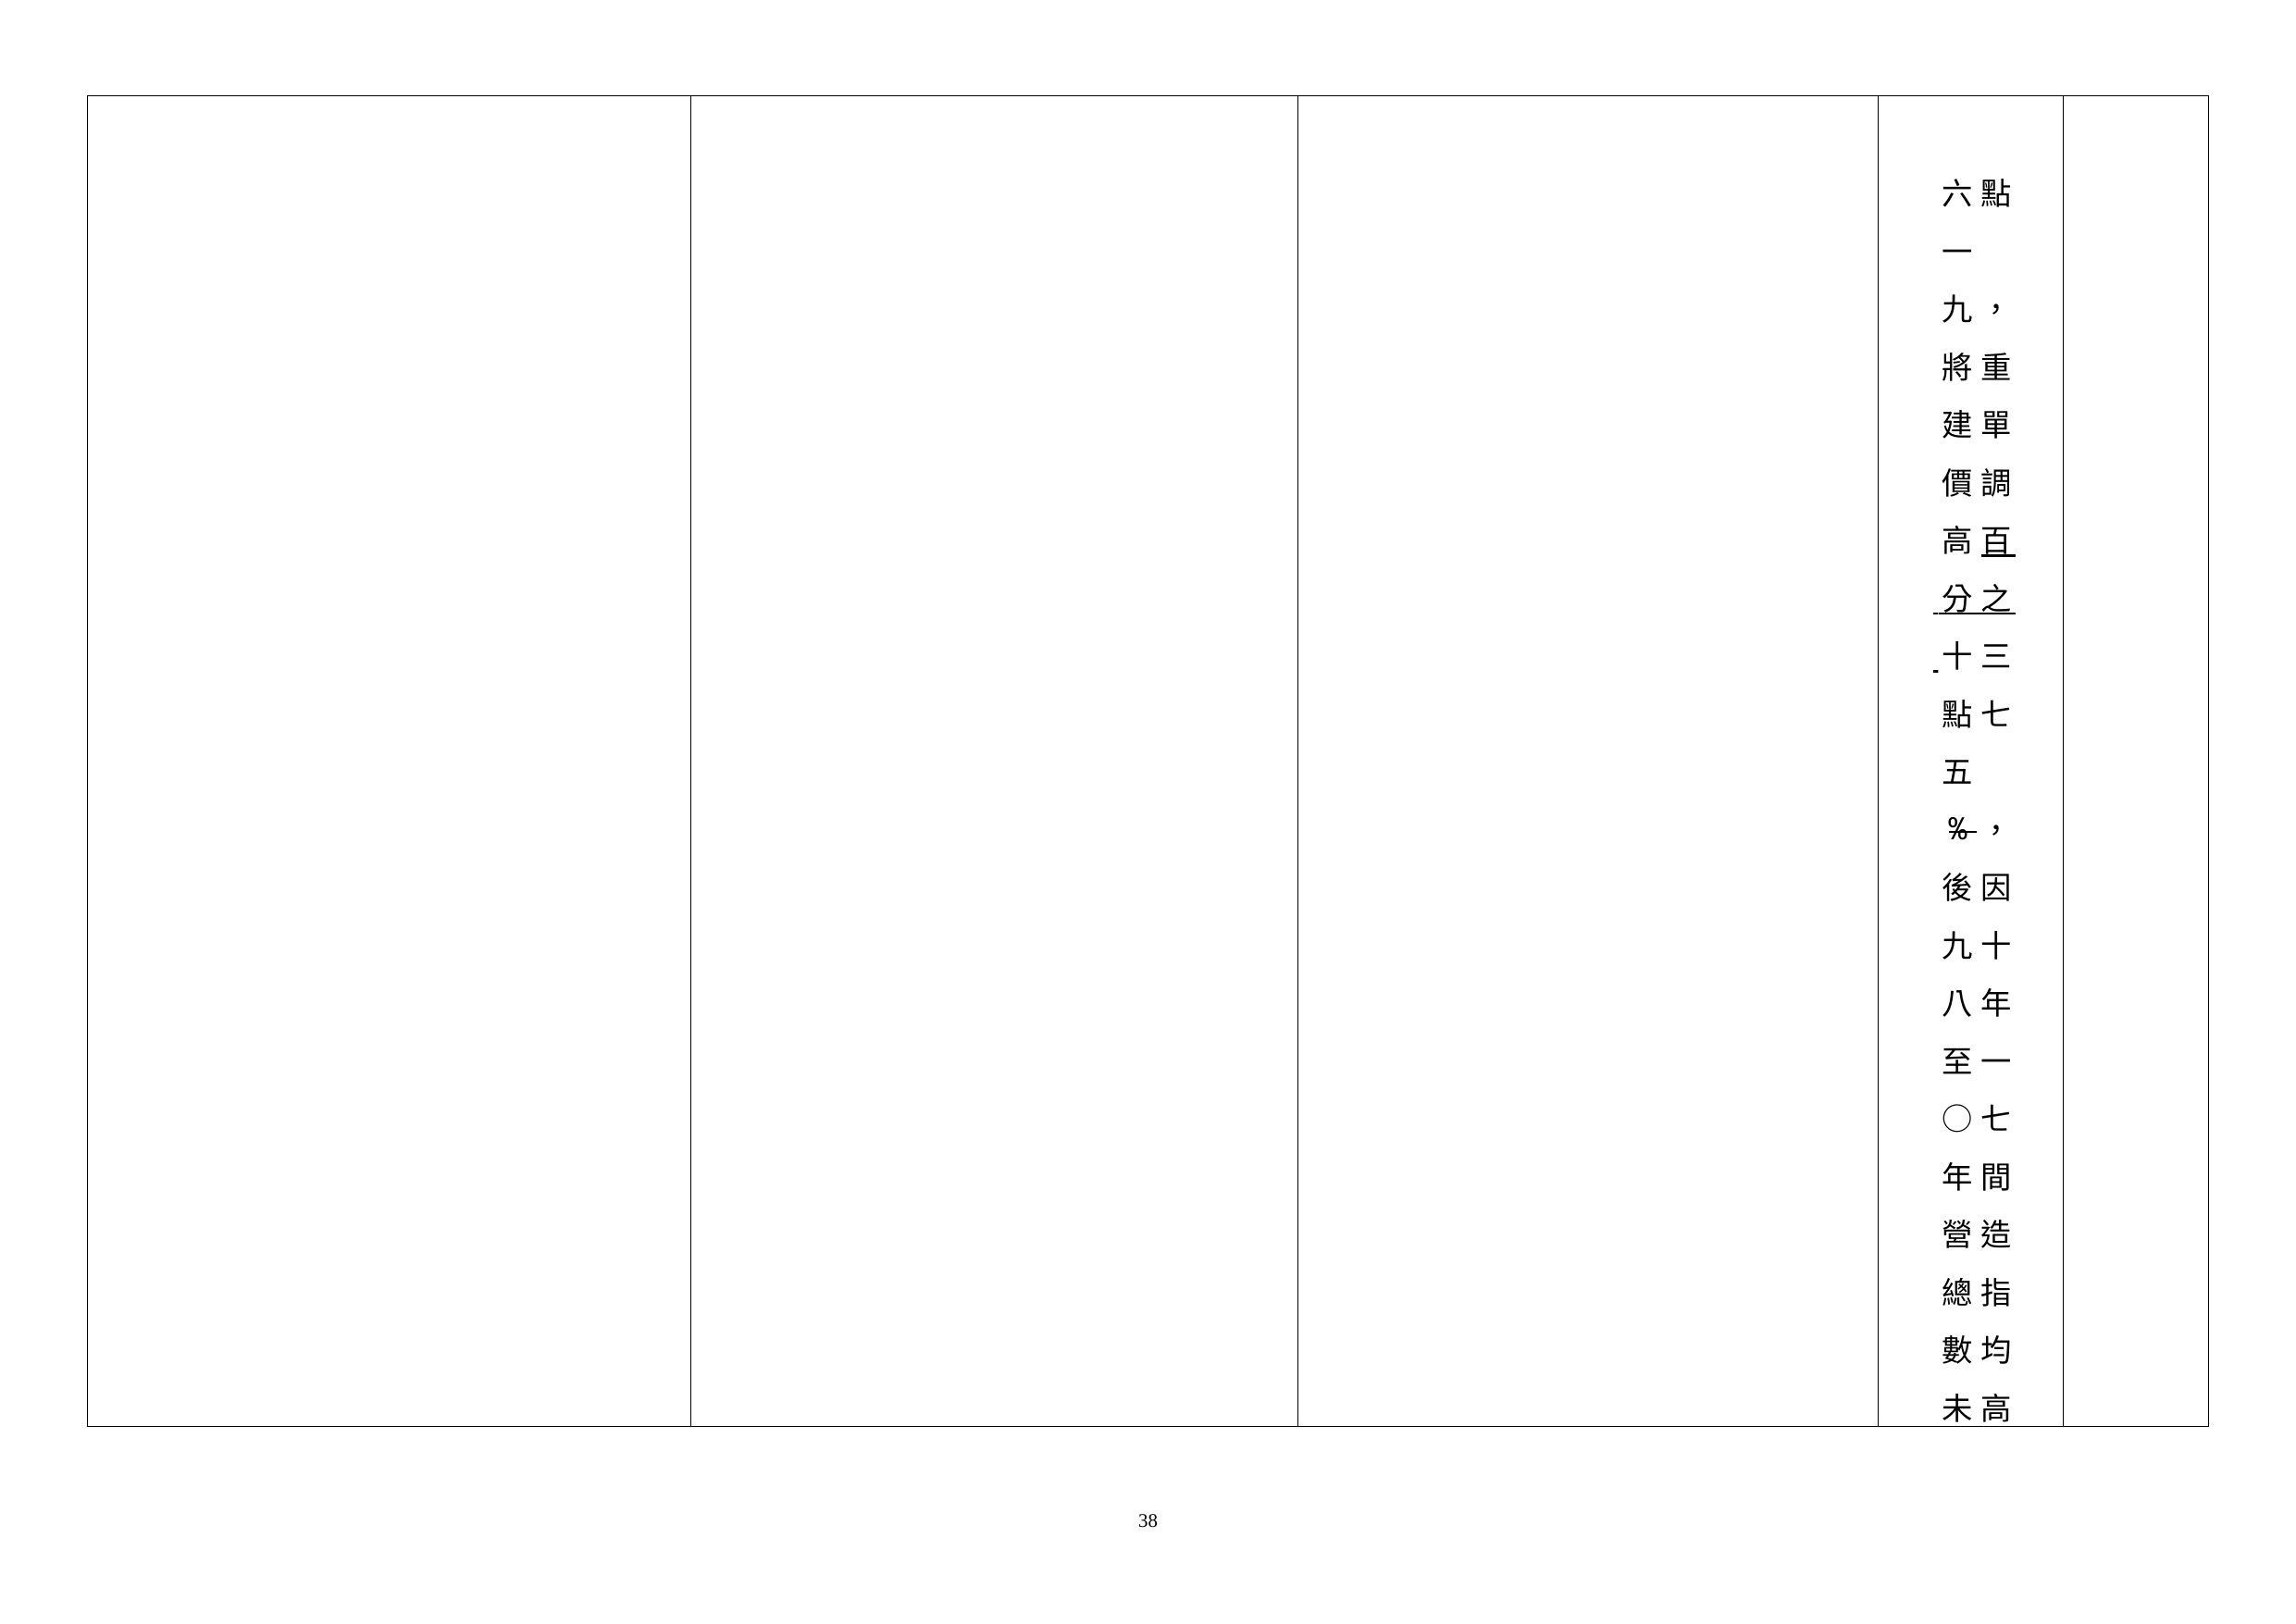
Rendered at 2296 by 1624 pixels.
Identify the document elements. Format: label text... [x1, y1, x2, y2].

table_cell 附表一 重建單價基準表 （新臺幣 元/平方公尺） [1298, 96, 1878, 1426]
table_cell 一、基準表附表一名稱配合第四條條文規定用語調整一致。 二、依臺北市舉辦公共工程拆遷補償自治條例第二十八條第二項規定：「本自治條例內有關第九條、第十二條、第十三條及第十六條所定各項費用之計算標準，由主管機關視物價情形及市場行情調整修正之，並送臺北市議會備查。」 三、查本附表所訂建築物重建單價，係依臺北市議會審定之最後一次國宅造價（九十三年），加計臺北市營造工程物價總指數（以下簡稱營造總指數）調整。最近一次修正係依九十七年度臺北市營造工程物價總指數(以下簡稱營造總指數)一○六點一九，將重建單價調高百分之十三點七五%，後因九十八年至一○七年間營造總指數均未高於九十七年度，故未修正。 四、查一○八年度營造總指數一○八點○七，已高於九十七年度營造總指數一○六點一九，爰按兩年度指數差幅，調整百分之一點七七%，調整後之個位數(元)按往例採無條件進位至十元。 [1879, 96, 2063, 1426]
table_cell 附表一 重建單價估算基準表 （新臺幣 元/平方公尺） [691, 96, 1297, 1426]
table_cell [2064, 96, 2208, 1426]
table_cell 附表一 重建單價估算基準表 （新臺幣 元/平方公尺） [88, 96, 690, 1426]
